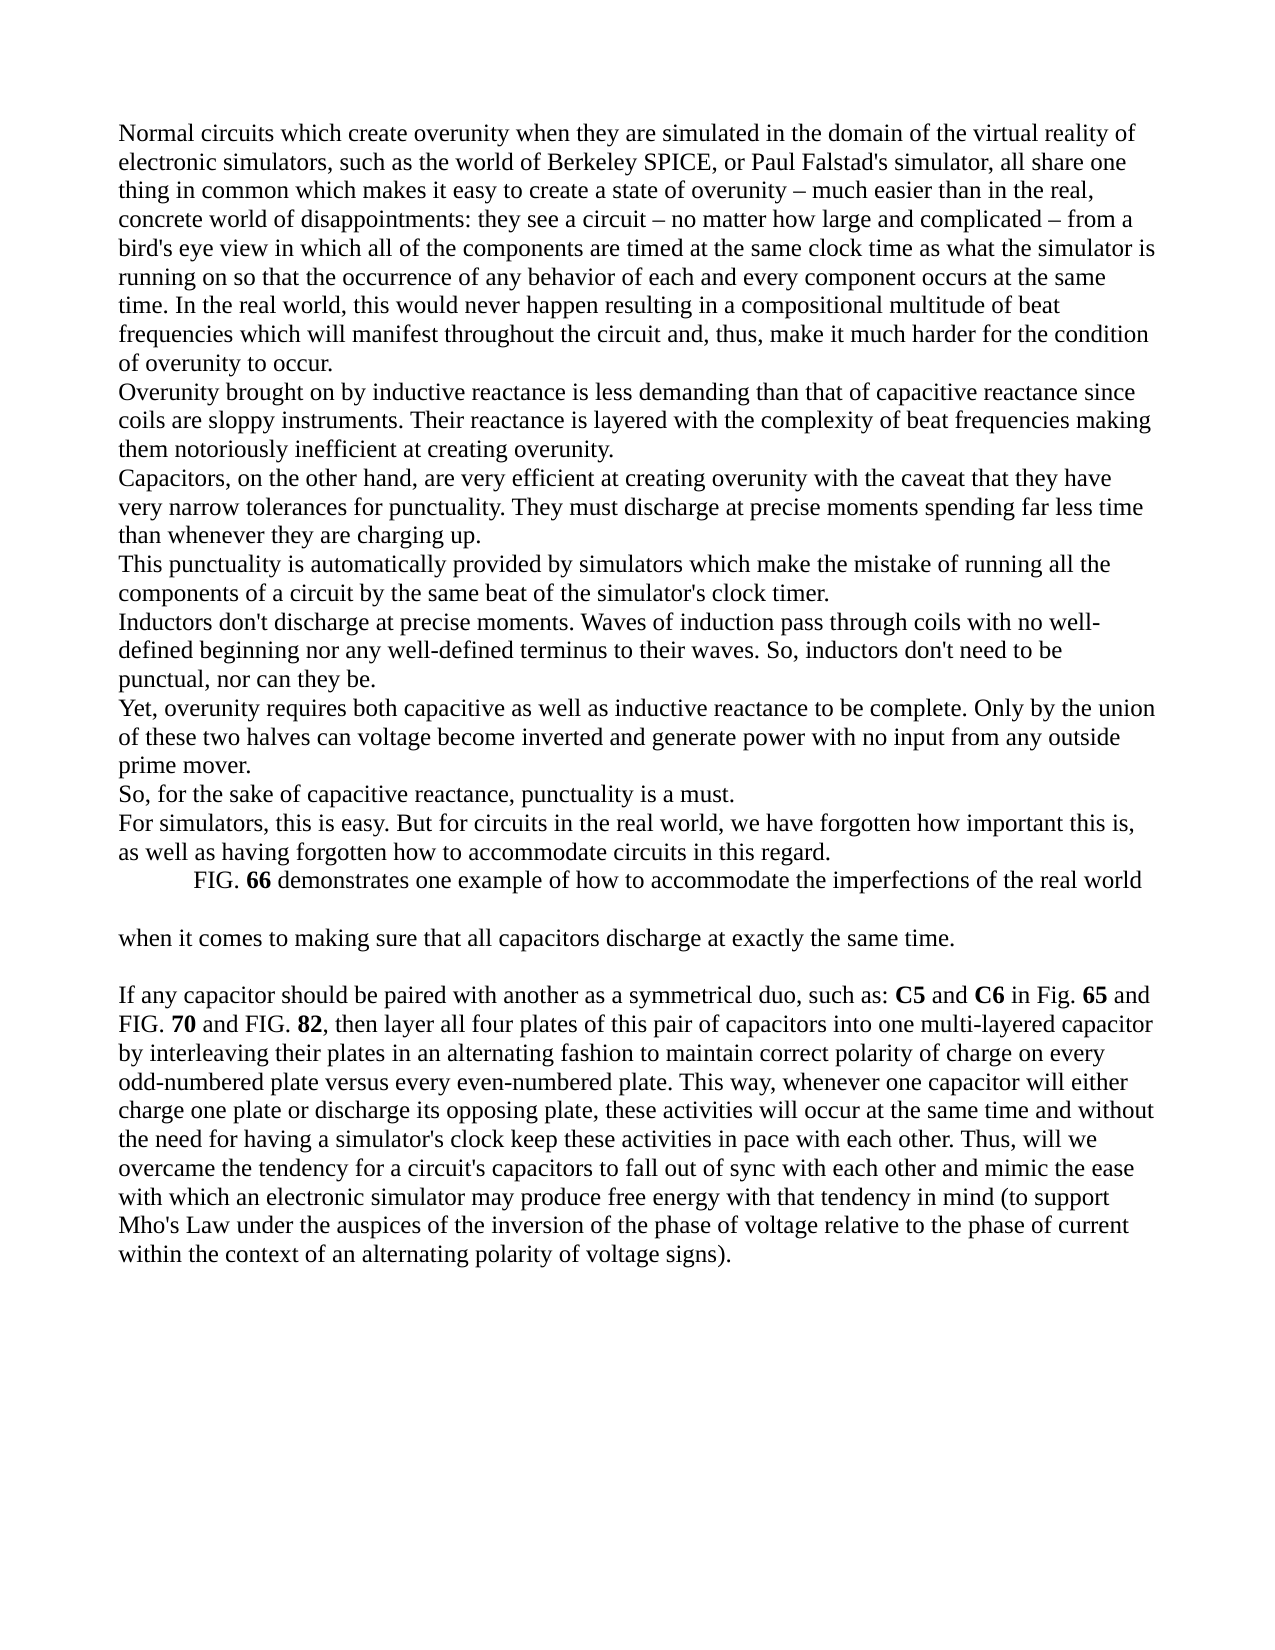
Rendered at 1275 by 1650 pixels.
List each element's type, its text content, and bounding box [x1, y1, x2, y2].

text If any capacitor should be paired with another as a symmetrical duo, such as: C5 and C6 in Fig. 65 and FIG. 70 and FIG. 82, then layer all four plates of this pair of capacitors into one multi-layered capacitor by interleaving their plates in an alternating fashion to maintain correct polarity of charge on every odd-numbered plate versus every even-numbered plate. This way, whenever one capacitor will either charge one plate or discharge its opposing plate, these activities will occur at the same time and without the need for having a simulator's clock keep these activities in pace with each other. Thus, will we overcame the tendency for a circuit's capacitors to fall out of sync with each other and mimic the ease with which an electronic simulator may produce free energy with that tendency in mind (to support Mho's Law under the auspices of the inversion of the phase of voltage relative to the phase of current within the context of an alternating polarity of voltage signs). [118, 981, 1157, 1268]
text Capacitors, on the other hand, are very efficient at creating overunity with the caveat that they have very narrow tolerances for punctuality. They must discharge at precise moments spending far less time than whenever they are charging up. [118, 463, 1157, 549]
text Yet, overunity requires both capacitive as well as inductive reactance to be complete. Only by the union of these two halves can voltage become inverted and generate power with no input from any outside prime mover. [118, 693, 1157, 779]
text For simulators, this is easy. But for circuits in the real world, we have forgotten how important this is, as well as having forgotten how to accommodate circuits in this regard. [118, 808, 1157, 866]
text Overunity brought on by inductive reactance is less demanding than that of capacitive reactance since coils are sloppy instruments. Their reactance is layered with the complexity of beat frequencies making them notoriously inefficient at creating overunity. [118, 377, 1157, 463]
text Normal circuits which create overunity when they are simulated in the domain of the virtual reality of electronic simulators, such as the world of Berkeley SPICE, or Paul Falstad's simulator, all share one thing in common which makes it easy to create a state of overunity – much easier than in the real, concrete world of disappointments: they see a circuit – no matter how large and complicated – from a bird's eye view in which all of the components are timed at the same clock time as what the simulator is running on so that the occurrence of any behavior of each and every component occurs at the same time. In the real world, this would never happen resulting in a compositional multitude of beat frequencies which will manifest throughout the circuit and, thus, make it much harder for the condition of overunity to occur. [118, 118, 1157, 377]
text FIG. 66 demonstrates one example of how to accommodate the imperfections of the real world when it comes to making sure that all capacitors discharge at exactly the same time. [118, 866, 1157, 952]
text So, for the sake of capacitive reactance, punctuality is a must. [118, 779, 1157, 808]
text Inductors don't discharge at precise moments. Waves of induction pass through coils with no well-defined beginning nor any well-defined terminus to their waves. So, inductors don't need to be punctual, nor can they be. [118, 607, 1157, 693]
text This punctuality is automatically provided by simulators which make the mistake of running all the components of a circuit by the same beat of the simulator's clock timer. [118, 549, 1157, 607]
